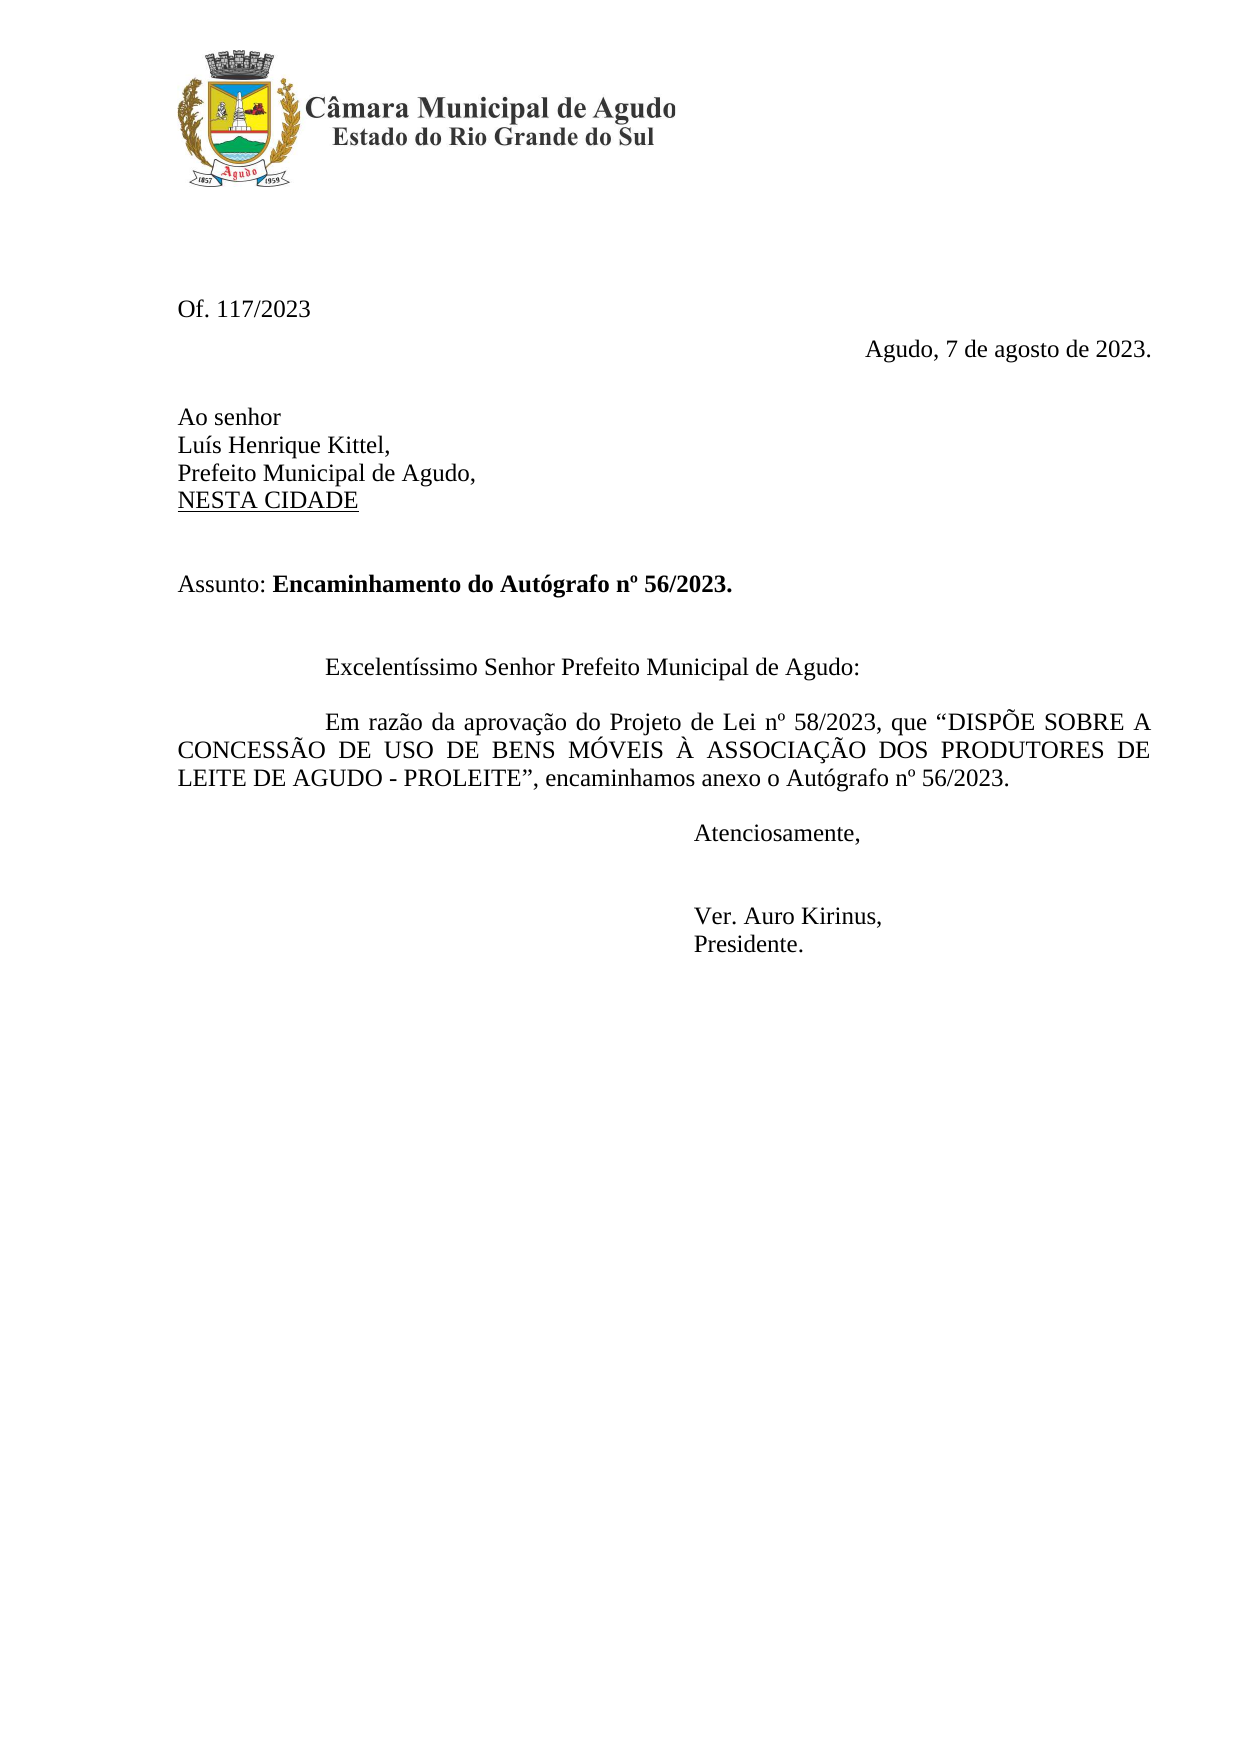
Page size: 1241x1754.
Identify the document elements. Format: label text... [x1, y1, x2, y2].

text Em razão da aprovação do Projeto de Lei nº 58/2023, que “DISPÕE SOBRE A CONCESSÃO DE USO DE BENS MÓVEIS À ASSOCIAÇÃO DOS PRODUTORES DE LEITE DE AGUDO - PROLEITE”, encaminhamos anexo o Autógrafo nº 56/2023. [177, 708, 1152, 791]
text Ver. Auro Kirinus, [546, 902, 1152, 930]
text Atenciosamente, [546, 819, 1152, 847]
text Of. 117/2023 [177, 295, 1152, 323]
picture [177, 50, 676, 187]
text Presidente. [546, 930, 1152, 958]
text Excelentíssimo Senhor Prefeito Municipal de Agudo: [177, 653, 1152, 681]
text Agudo, 7 de agosto de 2023. [177, 336, 1152, 363]
text NESTA CIDADE [177, 487, 1152, 514]
text Ao senhor [177, 403, 1152, 431]
text Prefeito Municipal de Agudo, [177, 459, 1152, 487]
text Luís Henrique Kittel, [177, 431, 1152, 459]
text Assunto: Encaminhamento do Autógrafo nº 56/2023. [177, 570, 1152, 597]
